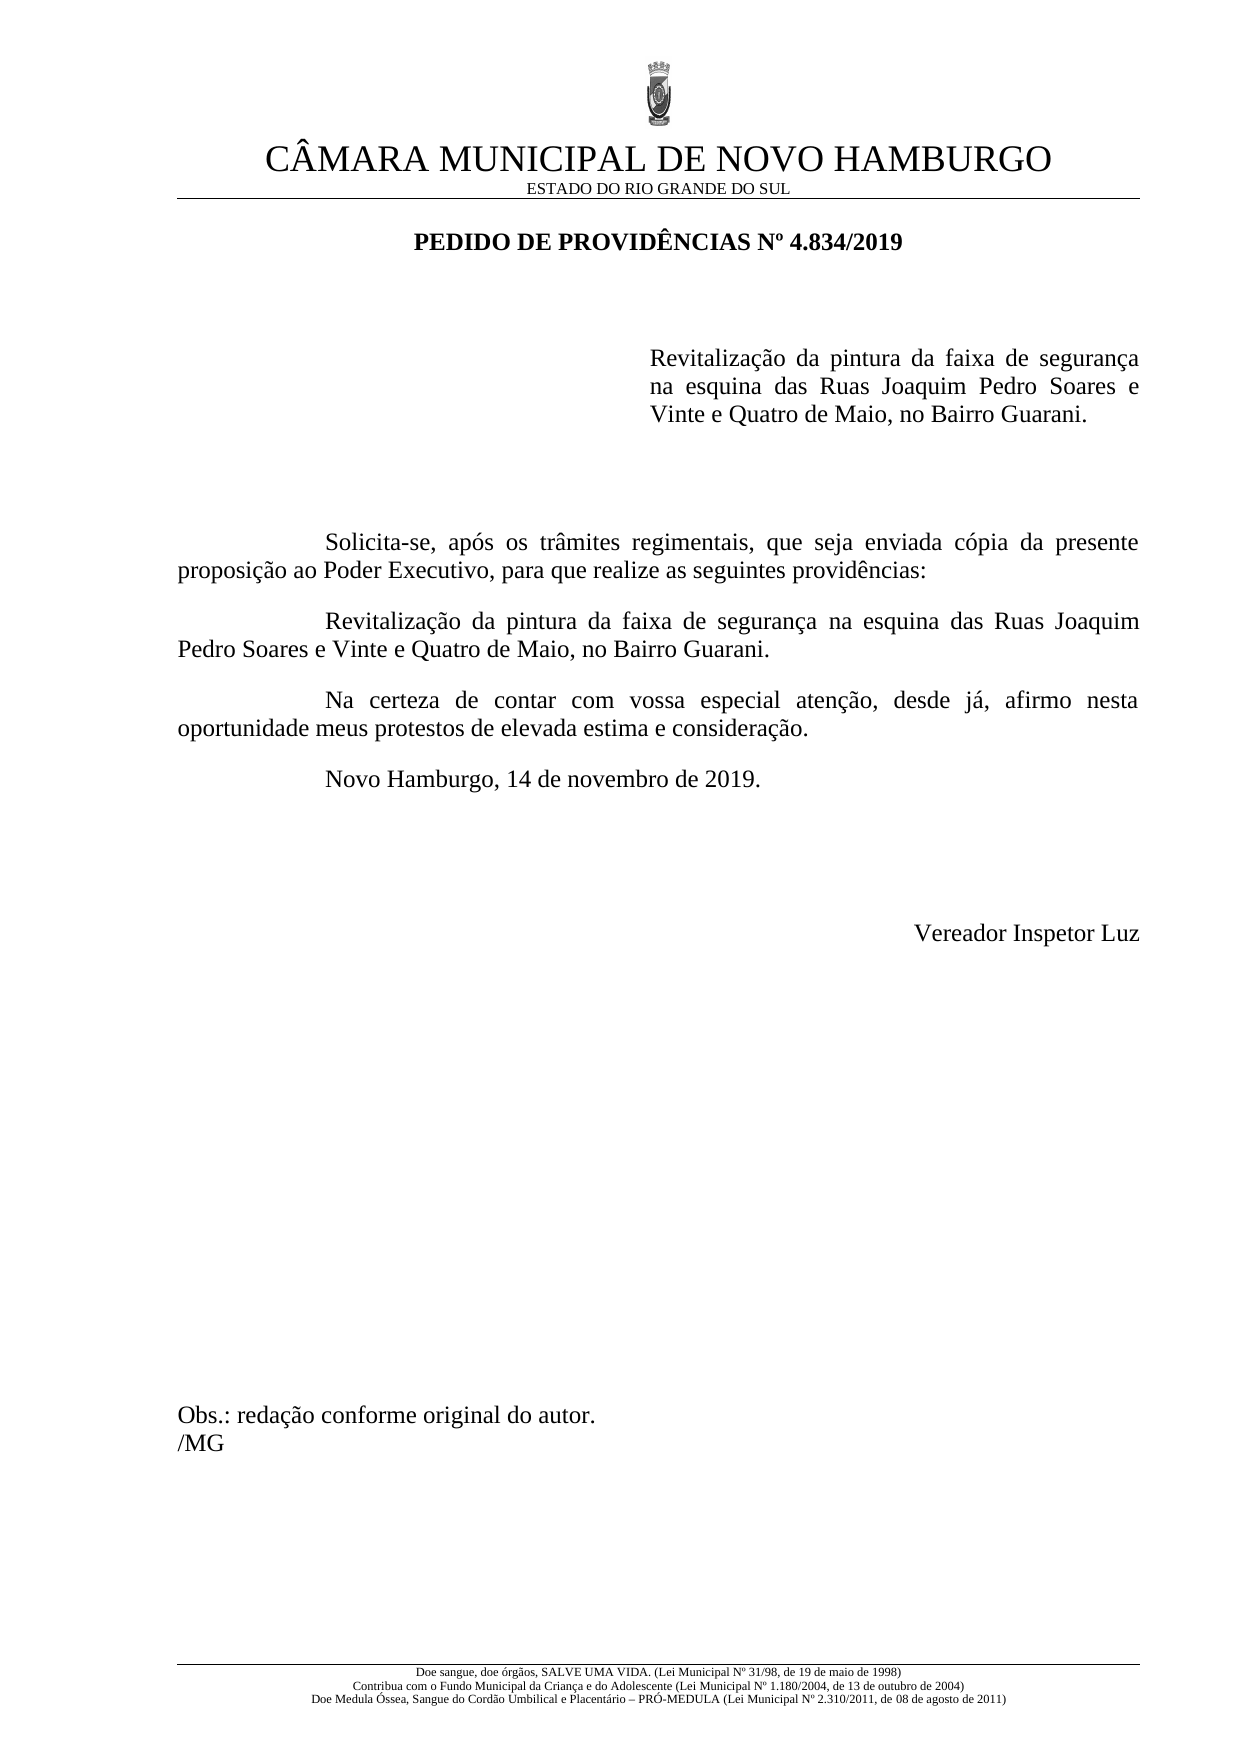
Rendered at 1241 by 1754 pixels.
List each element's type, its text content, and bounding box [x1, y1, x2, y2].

text Na certeza de contar com vossa especial atenção, desde já, afirmo nesta oportunidade meus protestos de elevada estima e consideração. [177, 686, 1140, 741]
list Revitalização da pintura da faixa de segurança na esquina das Ruas Joaquim Pedro Soares e Vinte e Quatro de Maio, no Bairro Guarani. [649, 344, 1140, 428]
text Revitalização da pintura da faixa de segurança na esquina das Ruas Joaquim Pedro Soares e Vinte e Quatro de Maio, no Bairro Guarani. [177, 607, 1140, 662]
text Novo Hamburgo, 14 de novembro de 2019. [177, 765, 1140, 793]
text /MG [177, 1429, 1140, 1457]
text Obs.: redação conforme original do autor. [177, 1401, 1140, 1429]
text Solicita-se, após os trâmites regimentais, que seja enviada cópia da presente proposição ao Poder Executivo, para que realize as seguintes providências: [177, 528, 1140, 583]
text Vereador Inspetor Luz [177, 919, 1140, 946]
text PEDIDO DE PROVIDÊNCIAS Nº 4.834/2019 [177, 228, 1140, 256]
